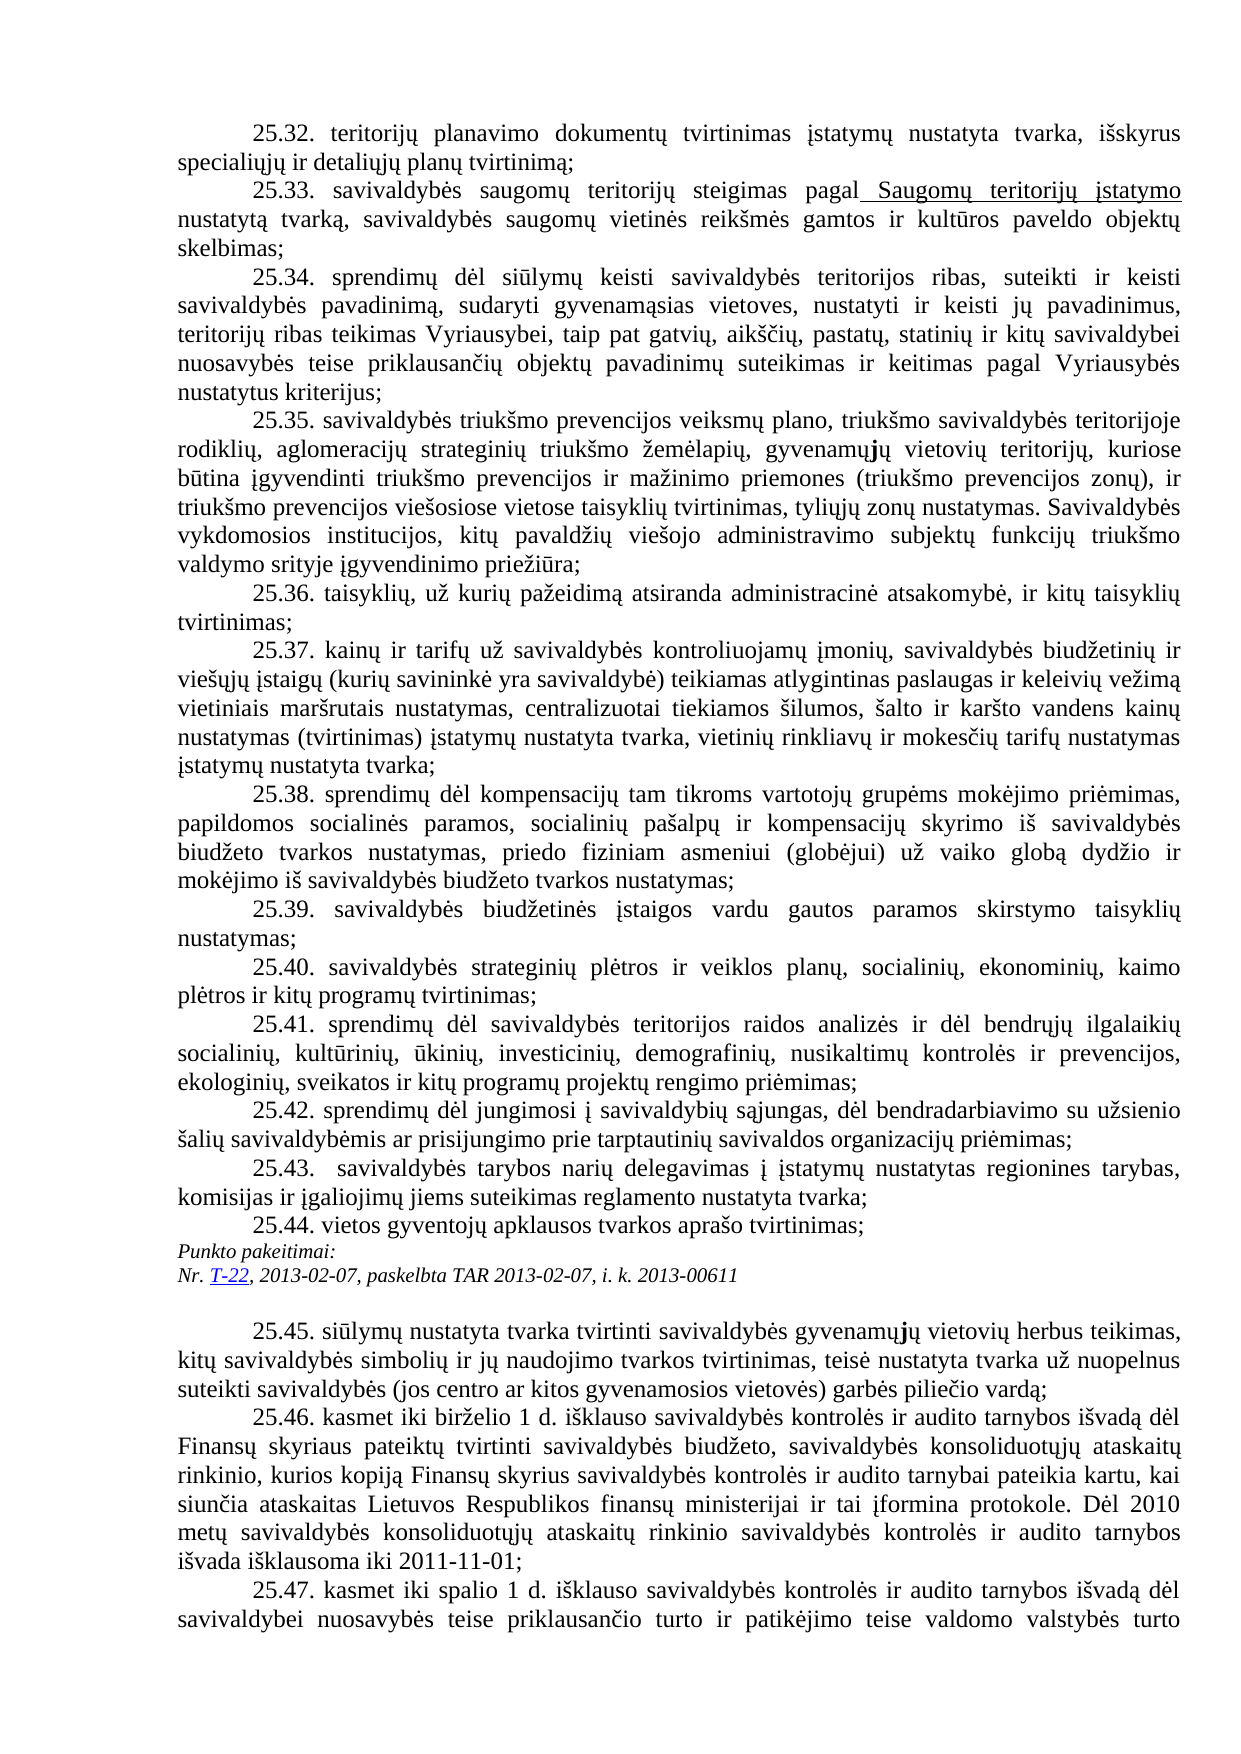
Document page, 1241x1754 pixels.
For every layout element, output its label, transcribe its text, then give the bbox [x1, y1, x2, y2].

text 25.32. teritorijų planavimo dokumentų tvirtinimas įstatymų nustatyta tvarka, išskyrus specialiųjų ir detaliųjų planų tvirtinimą; [177, 118, 1181, 176]
text 25.39. savivaldybės biudžetinės įstaigos vardu gautos paramos skirstymo taisyklių nustatymas; [177, 894, 1181, 952]
text Punkto pakeitimai: [177, 1239, 1181, 1263]
text 25.44. vietos gyventojų apklausos tvarkos aprašo tvirtinimas; [177, 1211, 1181, 1239]
text 25.47. kasmet iki spalio 1 d. išklauso savivaldybės kontrolės ir audito tarnybos išvadą dėl savivaldybei nuosavybės teise priklausančio turto ir patikėjimo teise valdomo valstybės turto [177, 1575, 1181, 1632]
text 25.33. savivaldybės saugomų teritorijų steigimas pagal Saugomų teritorijų įstatymo nustatytą tvarką, savivaldybės saugomų vietinės reikšmės gamtos ir kultūros paveldo objektų skelbimas; [177, 176, 1181, 262]
text 25.46. kasmet iki birželio 1 d. išklauso savivaldybės kontrolės ir audito tarnybos išvadą dėl Finansų skyriaus pateiktų tvirtinti savivaldybės biudžeto, savivaldybės konsoliduotųjų ataskaitų rinkinio, kurios kopiją Finansų skyrius savivaldybės kontrolės ir audito tarnybai pateikia kartu, kai siunčia ataskaitas Lietuvos Respublikos finansų ministerijai ir tai įformina protokole. Dėl 2010 metų savivaldybės konsoliduotųjų ataskaitų rinkinio savivaldybės kontrolės ir audito tarnybos išvada išklausoma iki 2011-11-01; [177, 1402, 1181, 1575]
text 25.37. kainų ir tarifų už savivaldybės kontroliuojamų įmonių, savivaldybės biudžetinių ir viešųjų įstaigų (kurių savininkė yra savivaldybė) teikiamas atlygintinas paslaugas ir keleivių vežimą vietiniais maršrutais nustatymas, centralizuotai tiekiamos šilumos, šalto ir karšto vandens kainų nustatymas (tvirtinimas) įstatymų nustatyta tvarka, vietinių rinkliavų ir mokesčių tarifų nustatymas įstatymų nustatyta tvarka; [177, 636, 1181, 779]
text 25.36. taisyklių, už kurių pažeidimą atsiranda administracinė atsakomybė, ir kitų taisyklių tvirtinimas; [177, 578, 1181, 636]
text 25.38. sprendimų dėl kompensacijų tam tikroms vartotojų grupėms mokėjimo priėmimas, papildomos socialinės paramos, socialinių pašalpų ir kompensacijų skyrimo iš savivaldybės biudžeto tvarkos nustatymas, priedo fiziniam asmeniui (globėjui) už vaiko globą dydžio ir mokėjimo iš savivaldybės biudžeto tvarkos nustatymas; [177, 779, 1181, 894]
text 25.42. sprendimų dėl jungimosi į savivaldybių sąjungas, dėl bendradarbiavimo su užsienio šalių savivaldybėmis ar prisijungimo prie tarptautinių savivaldos organizacijų priėmimas; [177, 1096, 1181, 1153]
text 25.43. savivaldybės tarybos narių delegavimas į įstatymų nustatytas regionines tarybas, komisijas ir įgaliojimų jiems suteikimas reglamento nustatyta tvarka; [177, 1153, 1181, 1211]
text 25.40. savivaldybės strateginių plėtros ir veiklos planų, socialinių, ekonominių, kaimo plėtros ir kitų programų tvirtinimas; [177, 952, 1181, 1009]
text 25.35. savivaldybės triukšmo prevencijos veiksmų plano, triukšmo savivaldybės teritorijoje rodiklių, aglomeracijų strateginių triukšmo žemėlapių, gyvenamųjų vietovių teritorijų, kuriose būtina įgyvendinti triukšmo prevencijos ir mažinimo priemones (triukšmo prevencijos zonų), ir triukšmo prevencijos viešosiose vietose taisyklių tvirtinimas, tyliųjų zonų nustatymas. Savivaldybės vykdomosios institucijos, kitų pavaldžių viešojo administravimo subjektų funkcijų triukšmo valdymo srityje įgyvendinimo priežiūra; [177, 406, 1181, 578]
text Nr. T-22, 2013-02-07, paskelbta TAR 2013-02-07, i. k. 2013-00611 [177, 1263, 1181, 1287]
text 25.45. siūlymų nustatyta tvarka tvirtinti savivaldybės gyvenamųjų vietovių herbus teikimas, kitų savivaldybės simbolių ir jų naudojimo tvarkos tvirtinimas, teisė nustatyta tvarka už nuopelnus suteikti savivaldybės (jos centro ar kitos gyvenamosios vietovės) garbės piliečio vardą; [177, 1316, 1181, 1402]
text 25.41. sprendimų dėl savivaldybės teritorijos raidos analizės ir dėl bendrųjų ilgalaikių socialinių, kultūrinių, ūkinių, investicinių, demografinių, nusikaltimų kontrolės ir prevencijos, ekologinių, sveikatos ir kitų programų projektų rengimo priėmimas; [177, 1009, 1181, 1096]
text 25.34. sprendimų dėl siūlymų keisti savivaldybės teritorijos ribas, suteikti ir keisti savivaldybės pavadinimą, sudaryti gyvenamąsias vietoves, nustatyti ir keisti jų pavadinimus, teritorijų ribas teikimas Vyriausybei, taip pat gatvių, aikščių, pastatų, statinių ir kitų savivaldybei nuosavybės teise priklausančių objektų pavadinimų suteikimas ir keitimas pagal Vyriausybės nustatytus kriterijus; [177, 262, 1181, 406]
